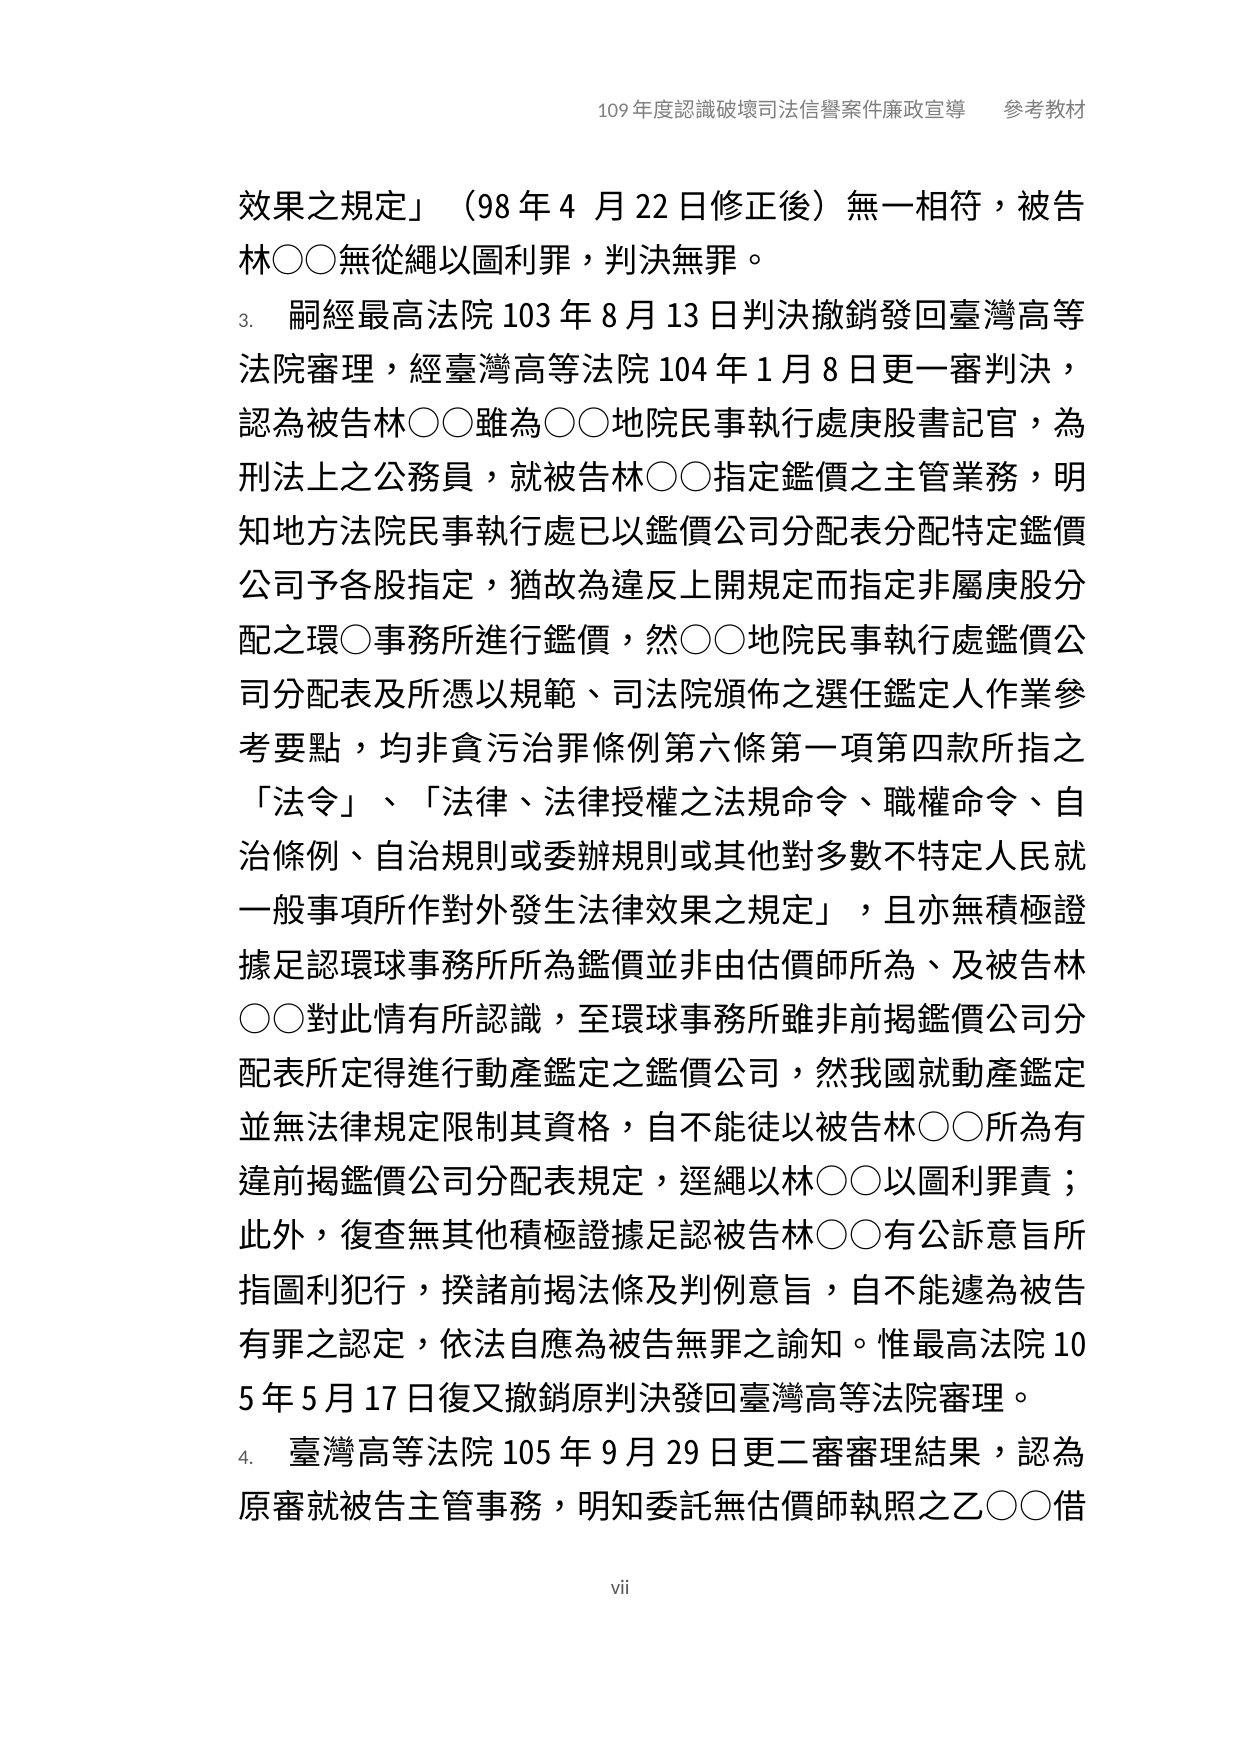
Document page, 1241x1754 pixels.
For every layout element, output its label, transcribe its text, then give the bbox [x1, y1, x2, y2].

list 效果之規定」（98年4 月22日修正後）無一相符，被告林○○無從繩以圖利罪，判決無罪。 [238, 175, 1087, 284]
list 臺灣高等法院105年9月29日更二審審理結果，認為原審就被告主管事務，明知委託無估價師執照之乙○○借牌經營之環○事務所鑑價有違上開不動產估價師法之規定，判決不另為無罪之諭知，另將僅屬於行政規則之「地方法院民事執行處選任不動產鑑定人作業參考要點」，指為違背法令之規定，判決有罪，難謂允洽。被告上訴意旨否認犯罪，惟原判決既有上開可議之處，即屬無可維持，應予以撤銷改判。爰審酌被告身為司法人員，本應廉潔自持，竟因與乙○○共同投資法拍屋買賣感情交好，違反｢不動產估價師法｣委託無鑑價師執照之乙○○借牌經營之環球事務所鑑價，圖謀私人利益，嚴重戕害鑑定人承辦法院囑託鑑價案件之公平性，處有期徒刑參年，褫奪公權壹年，並依貪污治罪條例第17條及刑法第37條第2 項之規定，宣告褫奪公權1 年，以資懲儆。全案上訴至最高法院，該院於106年1月12日判決上訴駁回，全案定讞。 [238, 1421, 1087, 1529]
list 嗣經最高法院103年8月13日判決撤銷發回臺灣高等法院審理，經臺灣高等法院104年1月8日更一審判決，認為被告林○○雖為○○地院民事執行處庚股書記官，為刑法上之公務員，就被告林○○指定鑑價之主管業務，明知地方法院民事執行處已以鑑價公司分配表分配特定鑑價公司予各股指定，猶故為違反上開規定而指定非屬庚股分配之環○事務所進行鑑價，然○○地院民事執行處鑑價公司分配表及所憑以規範、司法院頒佈之選任鑑定人作業參考要點，均非貪污治罪條例第六條第一項第四款所指之「法令」、「法律、法律授權之法規命令、職權命令、自治條例、自治規則或委辦規則或其他對多數不特定人民就一般事項所作對外發生法律效果之規定」，且亦無積極證據足認環球事務所所為鑑價並非由估價師所為、及被告林○○對此情有所認識，至環球事務所雖非前揭鑑價公司分配表所定得進行動產鑑定之鑑價公司，然我國就動產鑑定並無法律規定限制其資格，自不能徒以被告林○○所為有違前揭鑑價公司分配表規定，逕繩以林○○以圖利罪責；此外，復查無其他積極證據足認被告林○○有公訴意旨所指圖利犯行，揆諸前揭法條及判例意旨，自不能遽為被告有罪之認定，依法自應為被告無罪之諭知。惟最高法院105年5月17日復又撤銷原判決發回臺灣高等法院審理。 [238, 284, 1087, 1421]
